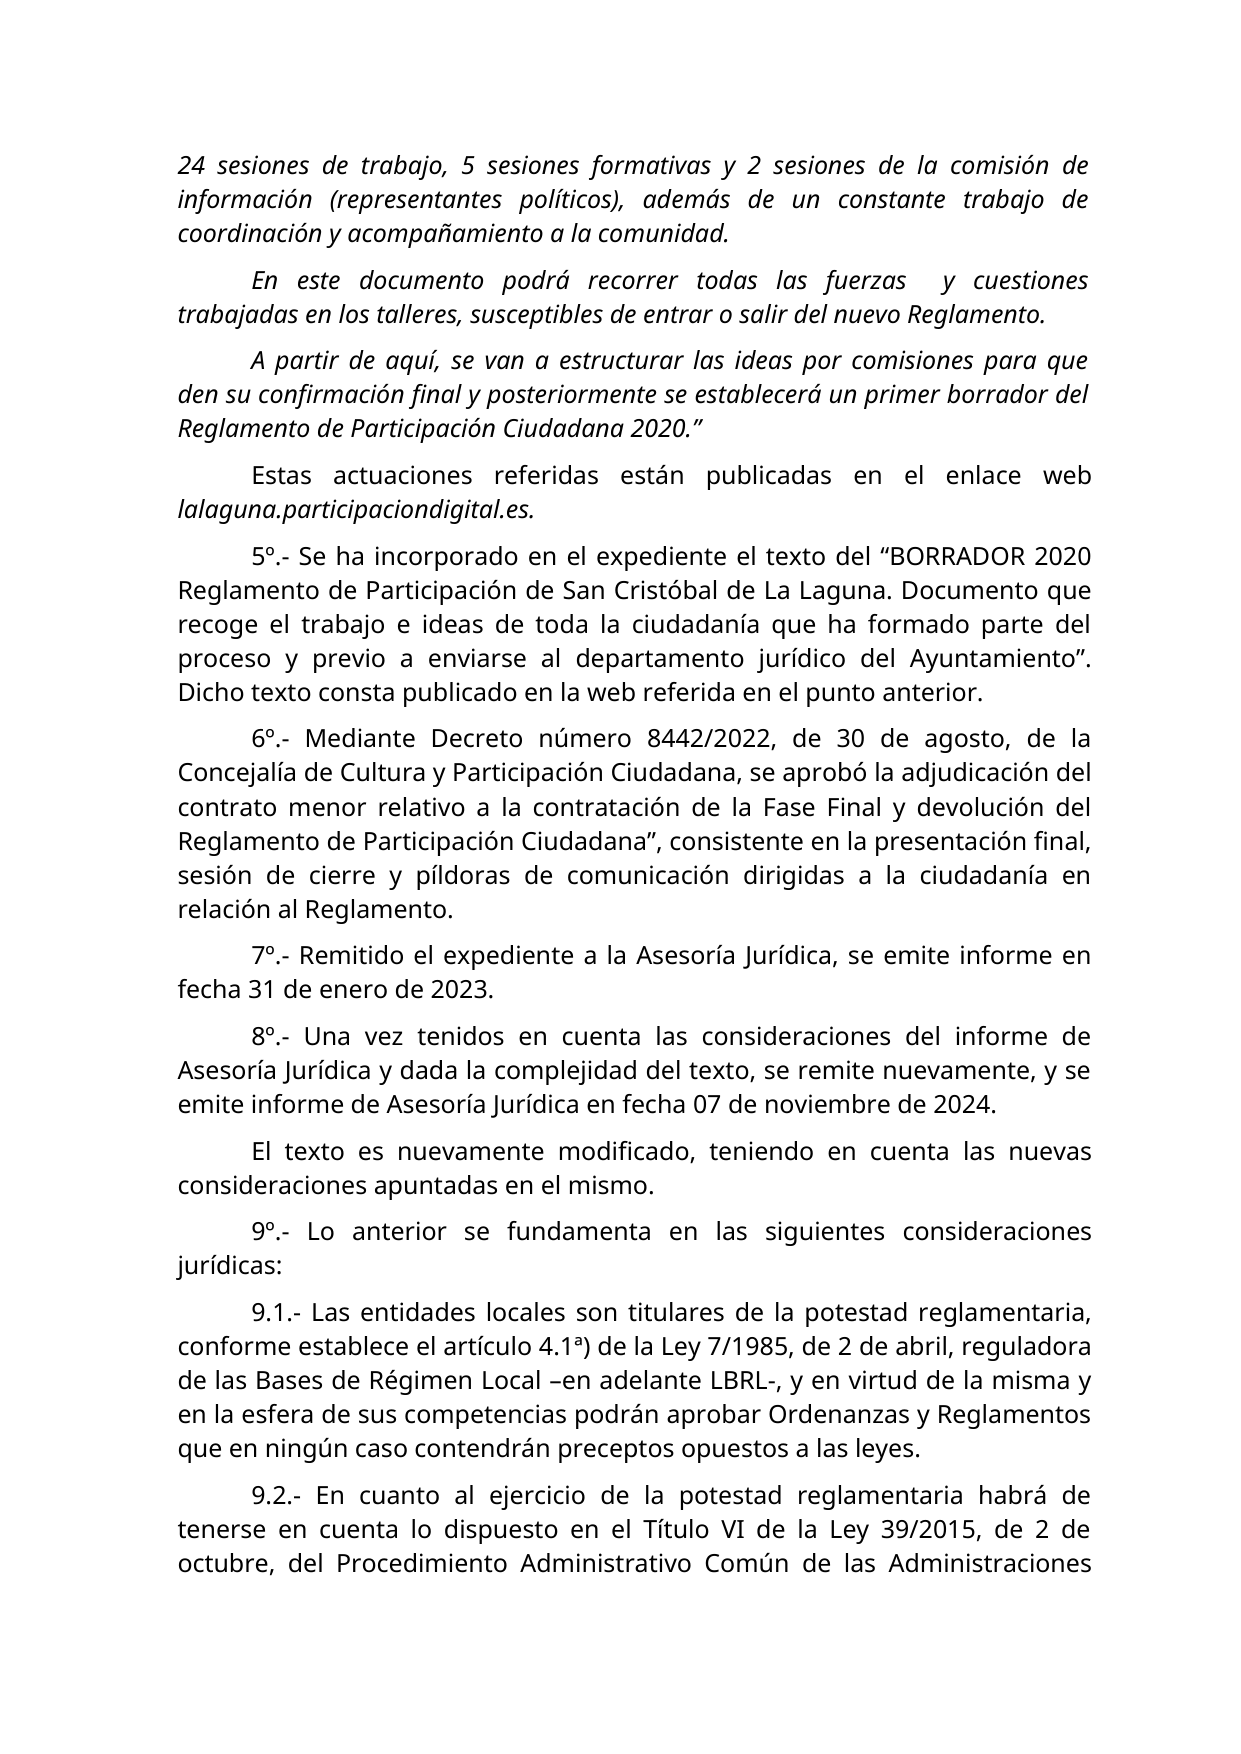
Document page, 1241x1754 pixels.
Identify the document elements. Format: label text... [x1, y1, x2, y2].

text 24 sesiones de trabajo, 5 sesiones formativas y 2 sesiones de la comisión de información (representantes políticos), además de un constante trabajo de coordinación y acompañamiento a la comunidad. [177, 148, 1093, 250]
text En este documento podrá recorrer todas las fuerzas y cuestiones trabajadas en los talleres, susceptibles de entrar o salir del nuevo Reglamento. [177, 262, 1093, 330]
text A partir de aquí, se van a estructurar las ideas por comisiones para que den su confirmación final y posteriormente se establecerá un primer borrador del Reglamento de Participación Ciudadana 2020.” [177, 343, 1093, 445]
text 5º.- Se ha incorporado en el expediente el texto del “BORRADOR 2020 Reglamento de Participación de San Cristóbal de La Laguna. Documento que recoge el trabajo e ideas de toda la ciudadanía que ha formado parte del proceso y previo a enviarse al departamento jurídico del Ayuntamiento”. Dicho texto consta publicado en la web referida en el punto anterior. [177, 538, 1093, 708]
text El texto es nuevamente modificado, teniendo en cuenta las nuevas consideraciones apuntadas en el mismo. [177, 1133, 1093, 1201]
text 6º.- Mediante Decreto número 8442/2022, de 30 de agosto, de la Concejalía de Cultura y Participación Ciudadana, se aprobó la adjudicación del contrato menor relativo a la contratación de la Fase Final y devolución del Reglamento de Participación Ciudadana”, consistente en la presentación final, sesión de cierre y píldoras de comunicación dirigidas a la ciudadanía en relación al Reglamento. [177, 721, 1093, 925]
text 9º.- Lo anterior se fundamenta en las siguientes consideraciones jurídicas: [177, 1214, 1093, 1282]
text 9.1.- Las entidades locales son titulares de la potestad reglamentaria, conforme establece el artículo 4.1ª) de la Ley 7/1985, de 2 de abril, reguladora de las Bases de Régimen Local –en adelante LBRL-, y en virtud de la misma y en la esfera de sus competencias podrán aprobar Ordenanzas y Reglamentos que en ningún caso contendrán preceptos opuestos a las leyes. [177, 1294, 1093, 1465]
text 9.2.- En cuanto al ejercicio de la potestad reglamentaria habrá de tenerse en cuenta lo dispuesto en el Título VI de la Ley 39/2015, de 2 de octubre, del Procedimiento Administrativo Común de las Administraciones [177, 1477, 1093, 1579]
text 8º.- Una vez tenidos en cuenta las consideraciones del informe de Asesoría Jurídica y dada la complejidad del texto, se remite nuevamente, y se emite informe de Asesoría Jurídica en fecha 07 de noviembre de 2024. [177, 1018, 1093, 1121]
text Estas actuaciones referidas están publicadas en el enlace web lalaguna.participaciondigital.es. [177, 458, 1093, 526]
text 7º.- Remitido el expediente a la Asesoría Jurídica, se emite informe en fecha 31 de enero de 2023. [177, 938, 1093, 1006]
